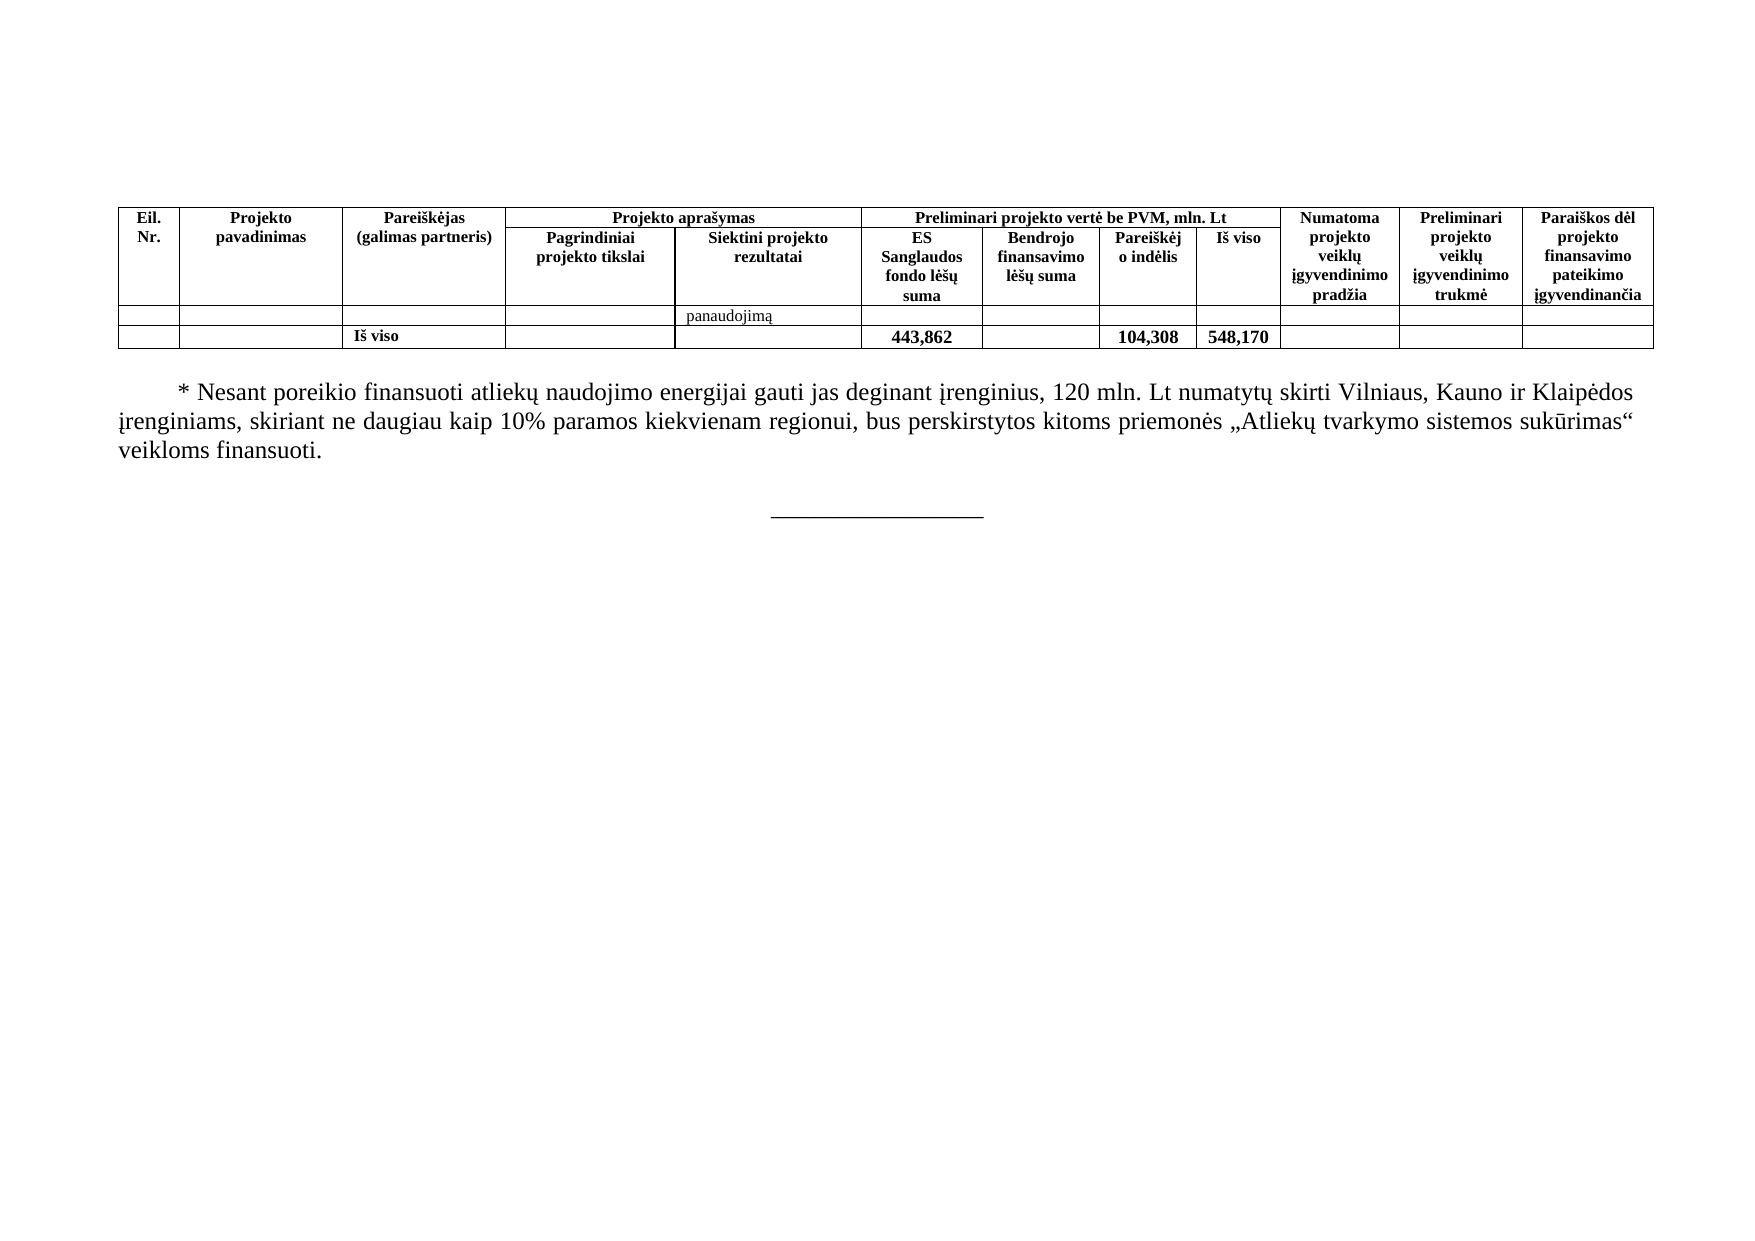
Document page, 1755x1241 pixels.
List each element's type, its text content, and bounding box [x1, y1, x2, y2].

table_header Preliminari projekto veiklų įgyvendinimo trukmė (mėnesiais) [1400, 208, 1522, 304]
table_header Pareiškėjas (galimas partneris) [343, 208, 505, 304]
table_cell [343, 306, 505, 325]
table_cell [1281, 326, 1399, 347]
table_cell [180, 306, 342, 325]
table_header Numatoma projekto veiklų įgyvendinimo pradžia (metai/mėnuo/diena) [1281, 208, 1399, 304]
table_cell Iš viso [343, 326, 505, 347]
table_cell [1100, 306, 1196, 325]
table_cell Iš viso [1197, 228, 1280, 304]
text _________________ [118, 492, 1636, 521]
table_cell Pareiškėjo indėlis [1100, 228, 1196, 304]
table_cell [506, 326, 674, 347]
table_cell 2010-09-15 [1523, 306, 1653, 325]
table_cell [983, 326, 1099, 347]
table_header Preliminari projekto vertė be PVM, mln. Lt [862, 208, 1280, 227]
table_cell 36 [1400, 306, 1522, 325]
table_cell [506, 306, 674, 325]
table_cell panaudojimą [676, 306, 861, 325]
table_cell Bendrojo finansavimo lėšų suma [983, 228, 1099, 304]
table_cell Siektini projekto rezultatai [676, 228, 861, 304]
table_cell ES Sanglaudos fondo lėšų suma [862, 228, 982, 304]
table_cell [1281, 306, 1399, 325]
table_cell 548,170 [1197, 326, 1280, 347]
table_cell [1400, 326, 1522, 347]
text * Nesant poreikio finansuoti atliekų naudojimo energijai gauti jas deginant įrenginius, 120 mln. Lt numatytų skirti Vilniaus, Kauno ir Klaipėdos įrenginiams, skiriant ne daugiau kaip 10% paramos kiekvienam regionui, bus perskirstytos kitoms priemonės „Atliekų tvarkymo sistemos sukūrimas“ veikloms finansuoti. [118, 377, 1636, 463]
table_cell [119, 306, 179, 325]
table_cell Pagrindiniai projekto tikslai [506, 228, 674, 304]
table_cell [1197, 306, 1280, 325]
table_header Projekto aprašymas [506, 208, 861, 227]
table_header Eil. Nr. [119, 208, 179, 304]
table_cell 443,862 [862, 326, 982, 347]
table_cell [983, 306, 1099, 325]
table_header Projekto pavadinimas [180, 208, 342, 304]
table_header Paraiškos dėl projekto finansavimo pateikimo įgyvendinančiajai institucijai data (metai/mėnuo/ diena) [1523, 208, 1653, 304]
table_cell [1523, 326, 1653, 347]
table_cell [862, 306, 982, 325]
table_cell [180, 326, 342, 347]
table_cell 104,308 [1100, 326, 1196, 347]
table_cell [119, 326, 179, 347]
table_cell [676, 326, 861, 347]
